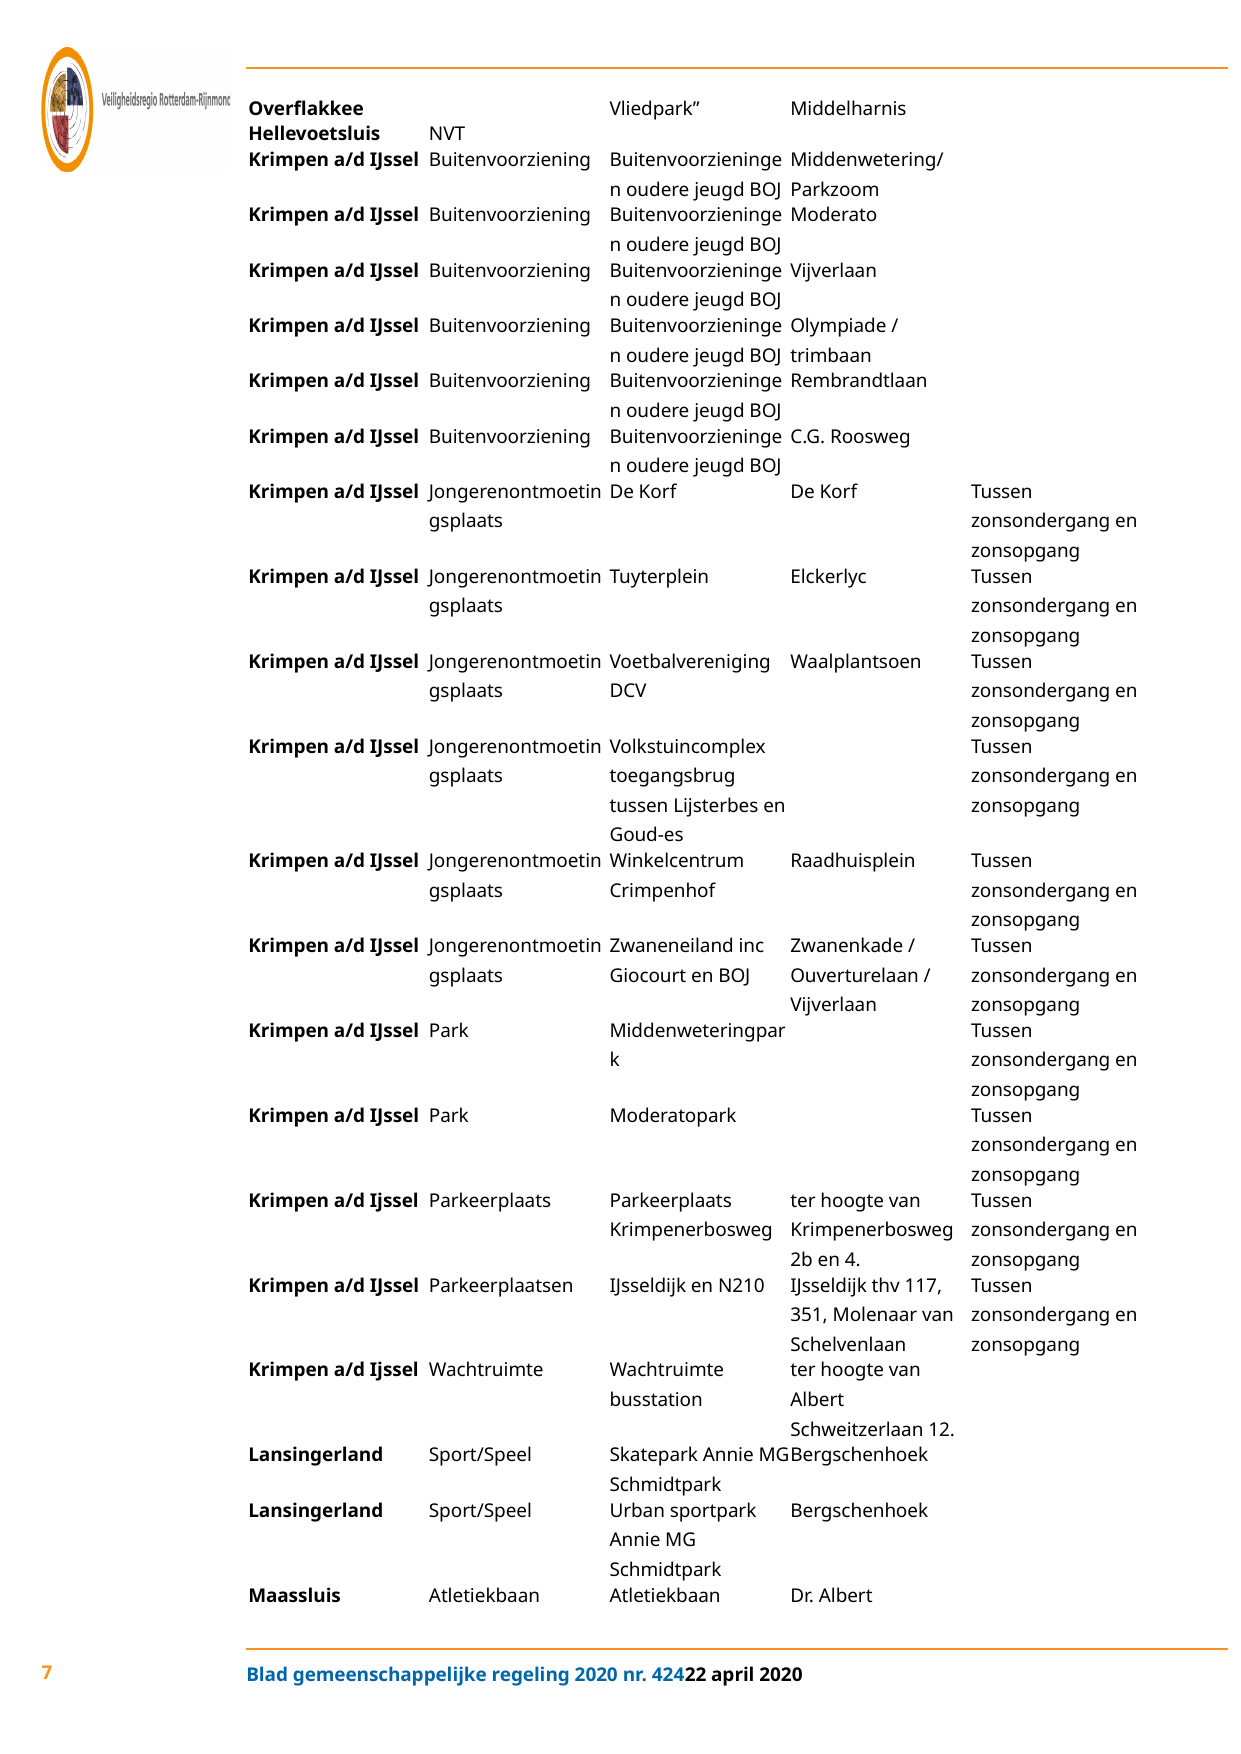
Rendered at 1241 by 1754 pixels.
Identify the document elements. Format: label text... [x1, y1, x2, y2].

table_cell Winkelcentrum Crimpenhof [609, 847, 790, 932]
table_cell Vliedpark” [609, 95, 790, 121]
table_cell Jongerenontmoetingsplaats [429, 563, 609, 648]
table_cell Krimpen a/d IJssel [248, 423, 429, 478]
table_cell Wachtruimte busstation [609, 1357, 790, 1442]
table_cell Moderato [790, 202, 971, 257]
table_cell Olympiade / trimbaan [790, 312, 971, 367]
table_cell Zwanenkade / Ouverturelaan / Vijverlaan [790, 932, 971, 1017]
table_cell Buitenvoorziening [429, 202, 609, 257]
table_cell Tussen zonsondergang en zonsopgang [971, 1187, 1152, 1272]
table_cell Atletiekbaan [609, 1582, 790, 1607]
table_cell Bergschenhoek [790, 1497, 971, 1582]
table_cell Buitenvoorziening [429, 146, 609, 202]
table_cell Buitenvoorziening [429, 312, 609, 367]
table_cell [971, 1442, 1152, 1497]
table_cell Krimpen a/d IJssel [248, 312, 429, 367]
table_cell Bergschenhoek [790, 1442, 971, 1497]
table_cell Tussen zonsondergang en zonsopgang [971, 1272, 1152, 1357]
table_cell De Korf [609, 478, 790, 563]
table_cell ter hoogte van Albert Schweitzerlaan 12. [790, 1357, 971, 1442]
table_cell [971, 1357, 1152, 1442]
table_cell Park [429, 1017, 609, 1102]
table_cell Elckerlyc [790, 563, 971, 648]
table_cell [971, 121, 1152, 146]
table_cell Krimpen a/d IJssel [248, 733, 429, 847]
table_cell C.G. Roosweg [790, 423, 971, 478]
table_cell Krimpen a/d IJssel [248, 257, 429, 312]
table_cell Buitenvoorzieningen oudere jeugd BOJ [609, 202, 790, 257]
table_cell [790, 121, 971, 146]
table_cell Buitenvoorziening [429, 368, 609, 423]
table_cell [790, 1102, 971, 1187]
table_cell Volkstuincomplex toegangsbrug tussen Lijsterbes en Goud-es [609, 733, 790, 847]
table_cell Jongerenontmoetingsplaats [429, 648, 609, 733]
table_cell [971, 202, 1152, 257]
table_cell Lansingerland [248, 1497, 429, 1582]
table_cell Jongerenontmoetingsplaats [429, 932, 609, 1017]
table_cell Atletiekbaan [429, 1582, 609, 1607]
table_cell Tussen zonsondergang en zonsopgang [971, 478, 1152, 563]
table_cell Urban sportpark Annie MG Schmidtpark [609, 1497, 790, 1582]
table_cell Parkeerplaats Krimpenerbosweg [609, 1187, 790, 1272]
table_cell Krimpen a/d IJssel [248, 847, 429, 932]
table_cell Raadhuisplein [790, 847, 971, 932]
table_cell Wachtruimte [429, 1357, 609, 1442]
table_cell Waalplantsoen [790, 648, 971, 733]
table_cell Buitenvoorzieningen oudere jeugd BOJ [609, 146, 790, 202]
table_cell Krimpen a/d Ijssel [248, 1357, 429, 1442]
table_cell Buitenvoorziening [429, 423, 609, 478]
table_cell Krimpen a/d IJssel [248, 1017, 429, 1102]
table_cell Tussen zonsondergang en zonsopgang [971, 1017, 1152, 1102]
table_cell Sport/Speel [429, 1497, 609, 1582]
table_cell Krimpen a/d IJssel [248, 146, 429, 202]
table_cell De Korf [790, 478, 971, 563]
table_cell [971, 312, 1152, 367]
table_cell Dr. Albert [790, 1582, 971, 1607]
table_cell Rembrandtlaan [790, 368, 971, 423]
table_cell Buitenvoorziening [429, 257, 609, 312]
table_cell Parkeerplaatsen [429, 1272, 609, 1357]
table_cell [971, 95, 1152, 121]
table_cell Overflakkee [248, 95, 429, 121]
table_cell Buitenvoorzieningen oudere jeugd BOJ [609, 257, 790, 312]
table_cell IJsseldijk thv 117, 351, Molenaar van Schelvenlaan [790, 1272, 971, 1357]
table_cell Krimpen a/d IJssel [248, 1272, 429, 1357]
table_cell [971, 423, 1152, 478]
table_cell Voetbalvereniging DCV [609, 648, 790, 733]
table_cell [971, 257, 1152, 312]
table_cell Middenwetering/Parkzoom [790, 146, 971, 202]
table_cell [790, 1017, 971, 1102]
table_cell [609, 121, 790, 146]
table_cell Tussen zonsondergang en zonsopgang [971, 648, 1152, 733]
table_cell Park [429, 1102, 609, 1187]
table_cell Tussen zonsondergang en zonsopgang [971, 932, 1152, 1017]
table_cell Skatepark Annie MG Schmidtpark [609, 1442, 790, 1497]
table_cell Krimpen a/d Ijssel [248, 1187, 429, 1272]
table_cell Krimpen a/d IJssel [248, 563, 429, 648]
table_cell ter hoogte van Krimpenerbosweg 2b en 4. [790, 1187, 971, 1272]
table_cell Krimpen a/d IJssel [248, 202, 429, 257]
table_cell Jongerenontmoetingsplaats [429, 847, 609, 932]
table_cell Jongerenontmoetingsplaats [429, 478, 609, 563]
table_cell Buitenvoorzieningen oudere jeugd BOJ [609, 312, 790, 367]
table_cell [429, 95, 609, 121]
table_cell Zwaneneiland inc Giocourt en BOJ [609, 932, 790, 1017]
table_cell Tussen zonsondergang en zonsopgang [971, 563, 1152, 648]
table_cell Parkeerplaats [429, 1187, 609, 1272]
table_cell Tussen zonsondergang en zonsopgang [971, 847, 1152, 932]
table_cell [971, 368, 1152, 423]
table_cell Krimpen a/d IJssel [248, 368, 429, 423]
table_cell Jongerenontmoetingsplaats [429, 733, 609, 847]
table_cell Moderatopark [609, 1102, 790, 1187]
table_cell Tussen zonsondergang en zonsopgang [971, 1102, 1152, 1187]
table_cell Lansingerland [248, 1442, 429, 1497]
table_cell NVT [429, 121, 609, 146]
table_cell Krimpen a/d IJssel [248, 932, 429, 1017]
table_cell Middenweteringpark [609, 1017, 790, 1102]
table_cell Sport/Speel [429, 1442, 609, 1497]
table_cell [790, 733, 971, 847]
table_cell [971, 1497, 1152, 1582]
table_cell Buitenvoorzieningen oudere jeugd BOJ [609, 368, 790, 423]
table_cell [971, 146, 1152, 202]
table_cell Krimpen a/d IJssel [248, 1102, 429, 1187]
table_cell [971, 1582, 1152, 1607]
table_cell Krimpen a/d IJssel [248, 478, 429, 563]
table_cell Tussen zonsondergang en zonsopgang [971, 733, 1152, 847]
table_cell Maassluis [248, 1582, 429, 1607]
table_cell Middelharnis [790, 95, 971, 121]
table_cell Buitenvoorzieningen oudere jeugd BOJ [609, 423, 790, 478]
picture [41, 47, 231, 172]
table_cell Krimpen a/d IJssel [248, 648, 429, 733]
table_cell Vijverlaan [790, 257, 971, 312]
table_cell IJsseldijk en N210 [609, 1272, 790, 1357]
table_cell Tuyterplein [609, 563, 790, 648]
table_cell Hellevoetsluis [248, 121, 429, 146]
